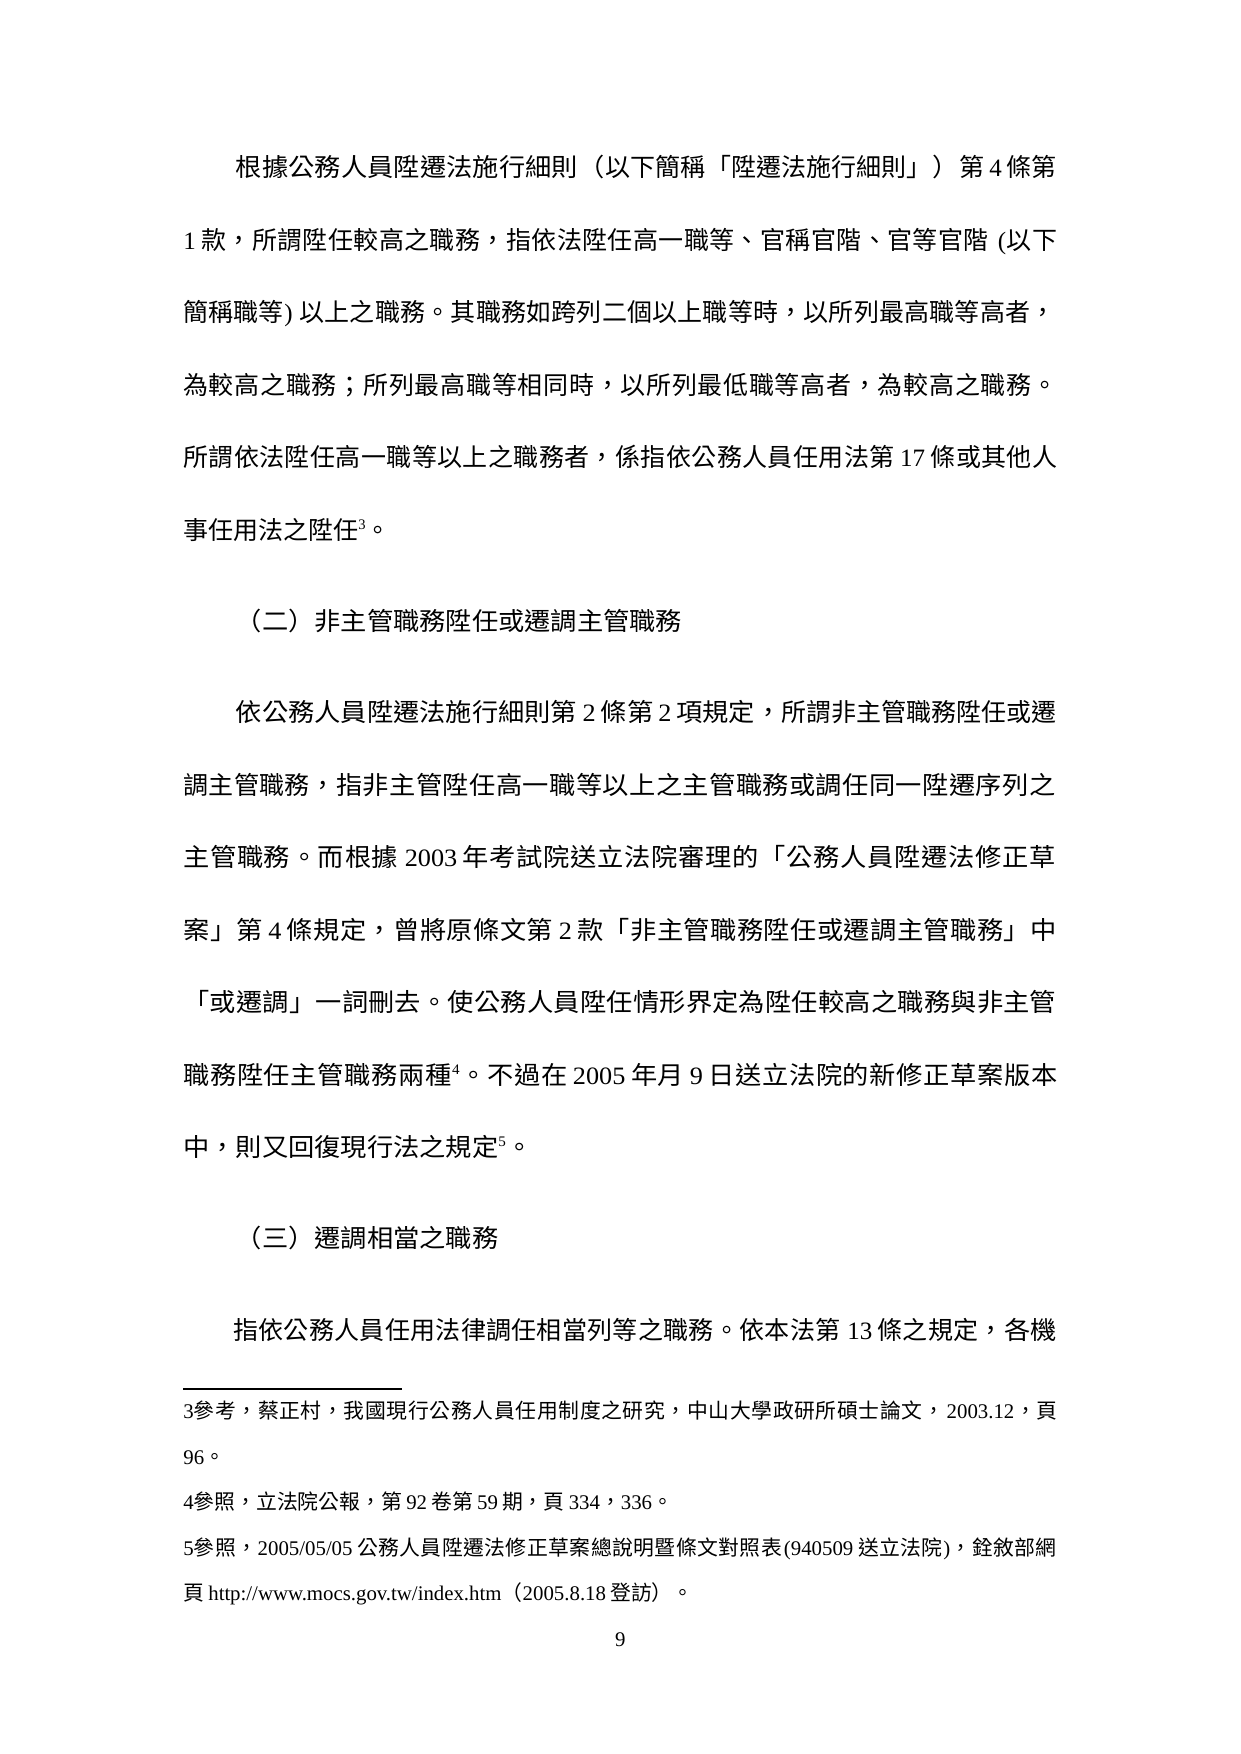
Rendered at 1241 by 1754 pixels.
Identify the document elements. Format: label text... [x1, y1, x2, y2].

text （三）遷調相當之職務 [183, 1219, 1057, 1255]
text 指依公務人員任用法律調任相當列等之職務。依本法第13條之規定，各機 [183, 1310, 1057, 1346]
text 根據公務人員陞遷法施行細則（以下簡稱「陞遷法施行細則」）第4條第1款，所謂陞任較高之職務，指依法陞任高一職等、官稱官階、官等官階 (以下簡稱職等) 以上之職務。其職務如跨列二個以上職等時，以所列最高職等高者，為較高之職務；所列最高職等相同時，以所列最低職等高者，為較高之職務。所謂依法陞任高一職等以上之職務者，係指依公務人員任用法第17條或其他人事任用法之陞任。 [183, 148, 1057, 546]
text 參考，蔡正村，我國現行公務人員任用制度之研究，中山大學政研所碩士論文，2003.12，頁96。 [183, 1395, 1057, 1470]
text （二）非主管職務陞任或遷調主管職務 [183, 601, 1057, 638]
text 參照，立法院公報，第92卷第59期，頁334，336。 [183, 1485, 1057, 1516]
text 參照，2005/05/05公務人員陞遷法修正草案總說明暨條文對照表(940509送立法院)，銓敘部網頁http://www.mocs.gov.tw/index.htm（2005.8.18登訪）。 [183, 1531, 1057, 1606]
text 依公務人員陞遷法施行細則第2條第2項規定，所謂非主管職務陞任或遷調主管職務，指非主管陞任高一職等以上之主管職務或調任同一陞遷序列之主管職務。而根據2003年考試院送立法院審理的「公務人員陞遷法修正草案」第4條規定，曾將原條文第2款「非主管職務陞任或遷調主管職務」中「或遷調」一詞刪去。使公務人員陞任情形界定為陞任較高之職務與非主管職務陞任主管職務兩種。不過在2005年月9日送立法院的新修正草案版本中，則又回復現行法之規定。 [183, 693, 1057, 1164]
